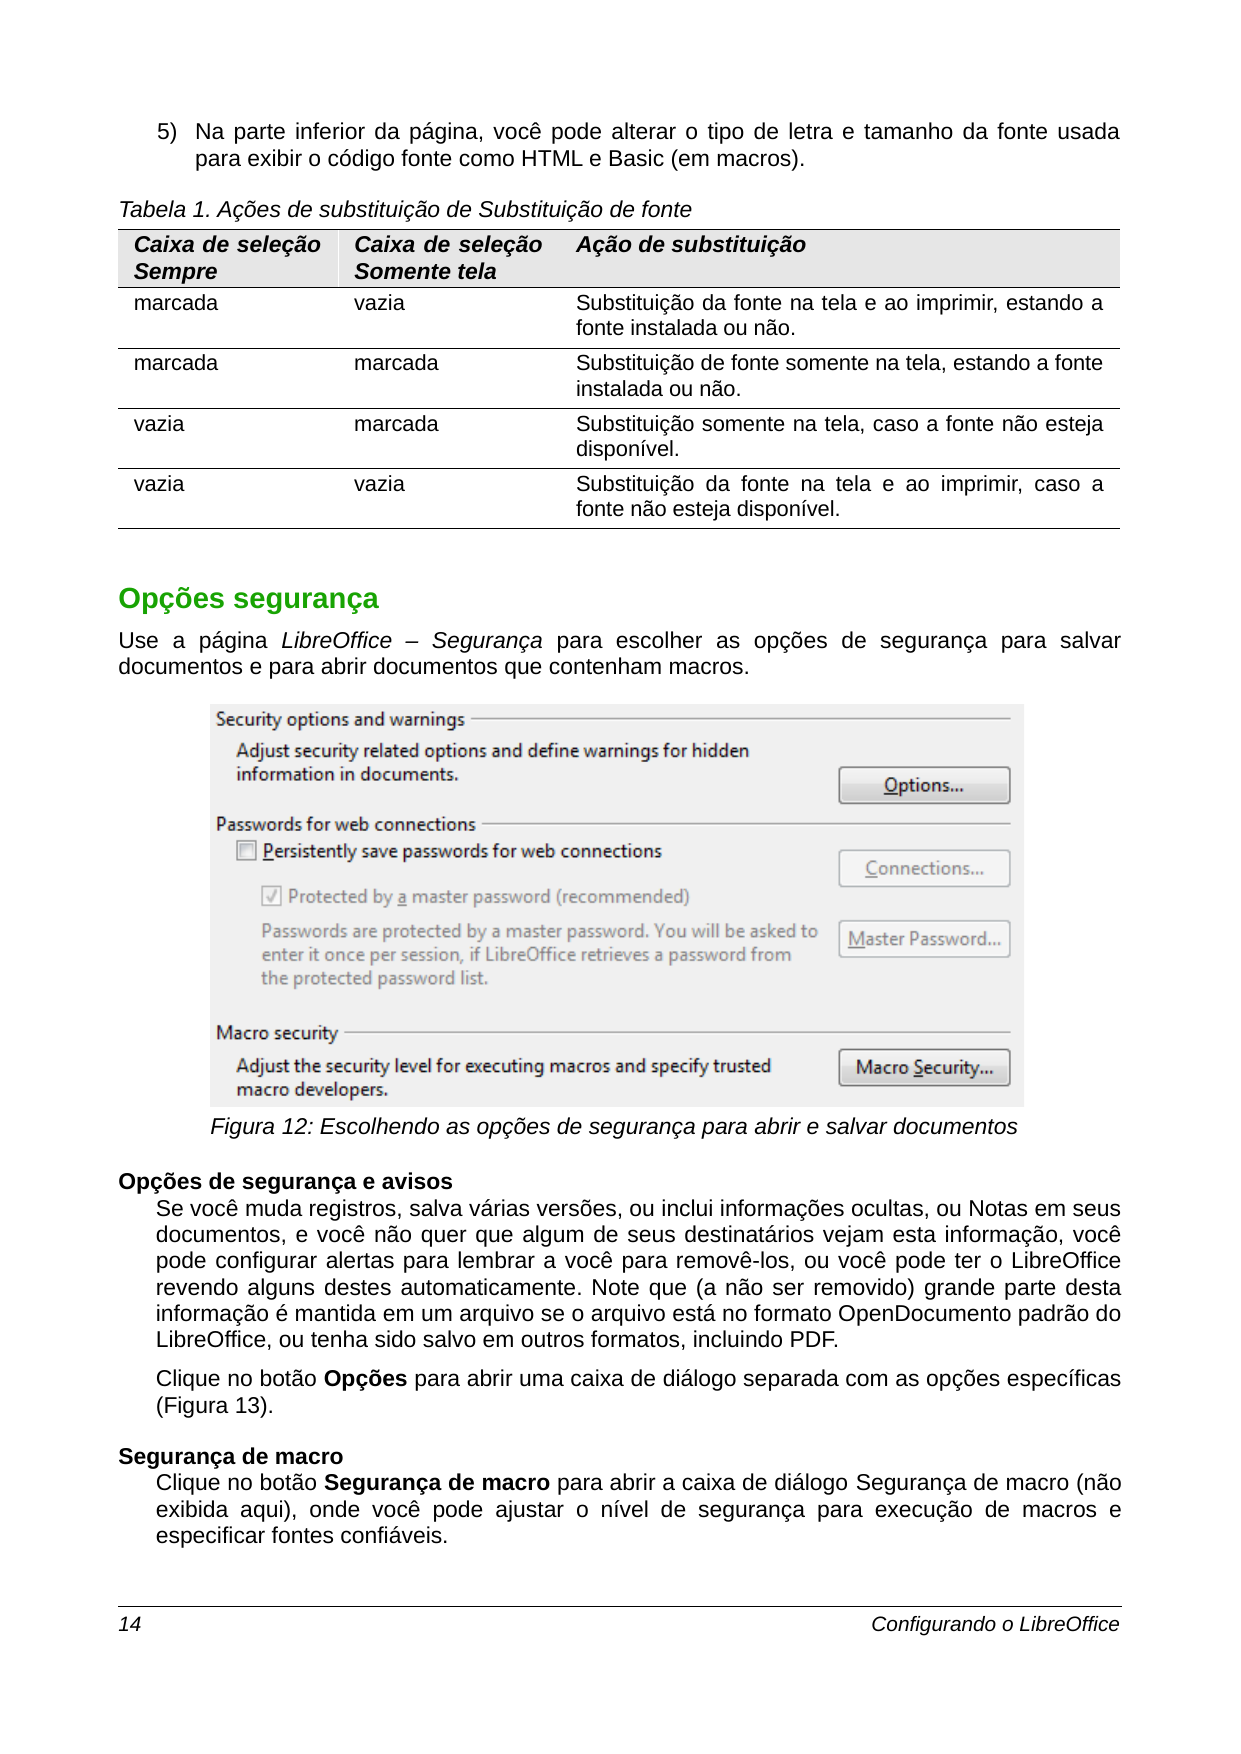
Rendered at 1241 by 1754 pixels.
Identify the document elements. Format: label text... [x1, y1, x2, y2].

table_cell Substituição de fonte somente na tela, estando a fonte instalada ou não. [560, 349, 1120, 408]
text Segurança de macro [118, 1443, 1122, 1469]
text Clique no botão Segurança de macro para abrir a caixa de diálogo Segurança de macro (não exibida aqui), onde você pode ajustar o nível de segurança para execução de macros e especificar fontes confiáveis. [156, 1469, 1122, 1548]
picture [210, 704, 1025, 1107]
table_cell marcada [339, 409, 560, 468]
table_cell Substituição da fonte na tela e ao imprimir, estando a fonte instalada ou não. [560, 288, 1120, 347]
table_cell vazia [339, 469, 560, 528]
table_cell vazia [118, 409, 338, 468]
subtitle Opções segurança [118, 581, 1122, 614]
text Se você muda registros, salva várias versões, ou inclui informações ocultas, ou Notas em seus documentos, e você não quer que algum de seus destinatários vejam esta informação, você pode configurar alertas para lembrar a você para removê-los, ou você pode ter o LibreOffice revendo alguns destes automaticamente. Note que (a não ser removido) grande parte desta informação é mantida em um arquivo se o arquivo está no formato OpenDocumento padrão do LibreOffice, ou tenha sido salvo em outros formatos, incluindo PDF. [156, 1195, 1122, 1353]
text Clique no botão Opções para abrir uma caixa de diálogo separada com as opções específicas (Figura 13). [156, 1365, 1122, 1418]
table_cell marcada [118, 288, 338, 347]
table_cell Substituição somente na tela, caso a fonte não esteja disponível. [560, 409, 1120, 468]
table_cell Substituição da fonte na tela e ao imprimir, caso a fonte não esteja disponível. [560, 469, 1120, 528]
text Tabela 1. Ações de substituição de Substituição de fonte [118, 196, 1122, 222]
table_cell vazia [118, 469, 338, 528]
text Opções de segurança e avisos [118, 1168, 1122, 1195]
table_header Caixa de seleção Sempre [118, 230, 338, 287]
table_header Ação de substituição [560, 230, 1120, 287]
text Figura 12: Escolhendo as opções de segurança para abrir e salvar documentos [210, 1113, 1030, 1139]
text Use a página LibreOffice – Segurança para escolher as opções de segurança para salvar documentos e para abrir documentos que contenham macros. [118, 627, 1122, 679]
list Na parte inferior da página, você pode alterar o tipo de letra e tamanho da fonte usada para exibir o código fonte como HTML e Basic (em macros). [177, 118, 1122, 171]
table_cell marcada [118, 349, 338, 408]
table_cell marcada [339, 349, 560, 408]
table_header Caixa de seleção Somente tela [339, 230, 560, 287]
table_cell vazia [339, 288, 560, 347]
